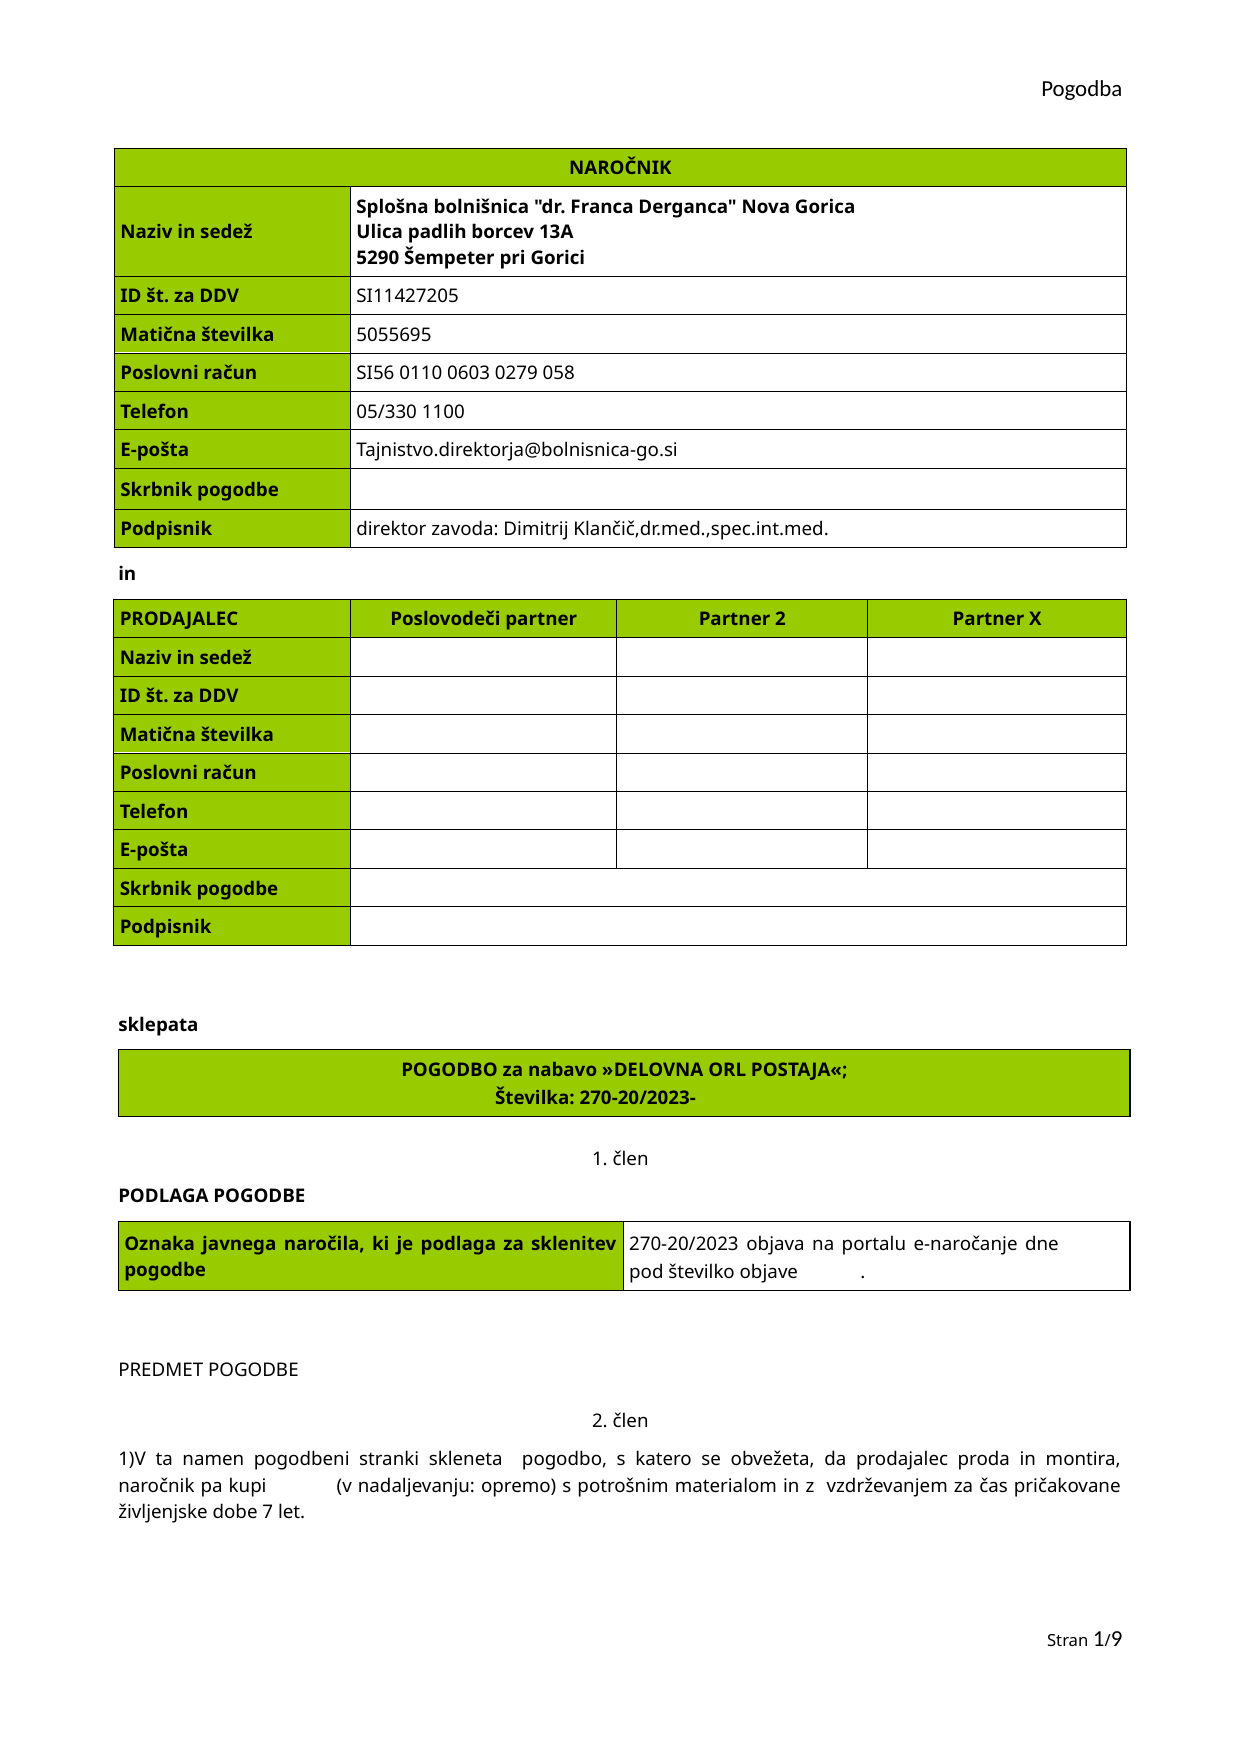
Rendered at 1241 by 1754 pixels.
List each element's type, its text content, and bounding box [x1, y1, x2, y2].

table_cell SI11427205 [351, 277, 1126, 314]
table_cell [868, 830, 1126, 868]
table_cell [617, 677, 867, 714]
table_header Partner X [868, 600, 1126, 637]
table_cell [351, 754, 616, 791]
text 1. člen [118, 1145, 1122, 1170]
table_header Poslovodeči partner [351, 600, 616, 637]
table_cell [351, 792, 616, 829]
table_cell [351, 715, 616, 752]
table_cell Poslovni račun [115, 354, 350, 391]
table_cell SI56 0110 0603 0279 058 [351, 354, 1126, 391]
table_cell Naziv in sedež [114, 638, 350, 676]
text 1)V ta namen pogodbeni stranki skleneta pogodbo, s katero se obvežeta, da prodajalec proda in montira, naročnik pa kupi (v nadaljevanju: opremo) s potrošnim materialom in z vzdrževanjem za čas pričakovane življenjske dobe 7 let. [118, 1445, 1122, 1524]
table_cell Tajnistvo.direktorja@bolnisnica-go.si [351, 430, 1126, 468]
table_cell ID št. za DDV [114, 677, 350, 714]
table_cell direktor zavoda: Dimitrij Klančič,dr.med.,spec.int.med. [351, 510, 1126, 547]
text PREDMET POGODBE [118, 1356, 1122, 1382]
table_cell [351, 830, 616, 868]
text sklepata [118, 1011, 1122, 1037]
table_cell Matična številka [115, 315, 350, 352]
table_cell [617, 754, 867, 791]
table_cell E-pošta [114, 830, 350, 868]
table_cell [351, 677, 616, 714]
text PODLAGA POGODBE [118, 1183, 1122, 1208]
table_cell ID št. za DDV [115, 277, 350, 314]
table_cell [868, 638, 1126, 676]
table_cell Splošna bolnišnica "dr. Franca Derganca" Nova Gorica Ulica padlih borcev 13A 5290 Šempeter pri Gorici [351, 187, 1126, 276]
table_cell [868, 677, 1126, 714]
text in [118, 561, 1122, 586]
table_cell [351, 469, 1126, 509]
table_header 270-20/2023 objava na portalu e-naročanje dne pod številko objave . [624, 1222, 1129, 1290]
table_cell [868, 715, 1126, 752]
text 2. člen [118, 1407, 1122, 1432]
table_cell Telefon [114, 792, 350, 829]
table_header Oznaka javnega naročila, ki je podlaga za sklenitev pogodbe [119, 1222, 623, 1290]
table_cell [351, 638, 616, 676]
table_cell E-pošta [115, 430, 350, 468]
table_cell [351, 907, 1126, 945]
table_cell Poslovni račun [114, 754, 350, 791]
table_cell 05/330 1100 [351, 392, 1126, 429]
table_cell [617, 792, 867, 829]
table_cell [868, 792, 1126, 829]
table_cell [617, 715, 867, 752]
table_cell [617, 638, 867, 676]
table_cell Matična številka [114, 715, 350, 752]
table_cell [868, 754, 1126, 791]
table_header Partner 2 [617, 600, 867, 637]
table_cell Skrbnik pogodbe [114, 869, 350, 906]
table_cell 5055695 [351, 315, 1126, 352]
table_cell Podpisnik [115, 510, 350, 547]
table_cell Telefon [115, 392, 350, 429]
table_cell Podpisnik [114, 907, 350, 945]
table_cell [351, 869, 1126, 906]
table_cell Naziv in sedež [115, 187, 350, 276]
table_header PRODAJALEC [114, 600, 350, 637]
table_cell [617, 830, 867, 868]
table_cell Skrbnik pogodbe [115, 469, 350, 509]
table_header NAROČNIK [115, 149, 1126, 186]
table_header POGODBO za nabavo »DELOVNA ORL POSTAJA«; Številka: 270-20/2023- [119, 1050, 1129, 1116]
